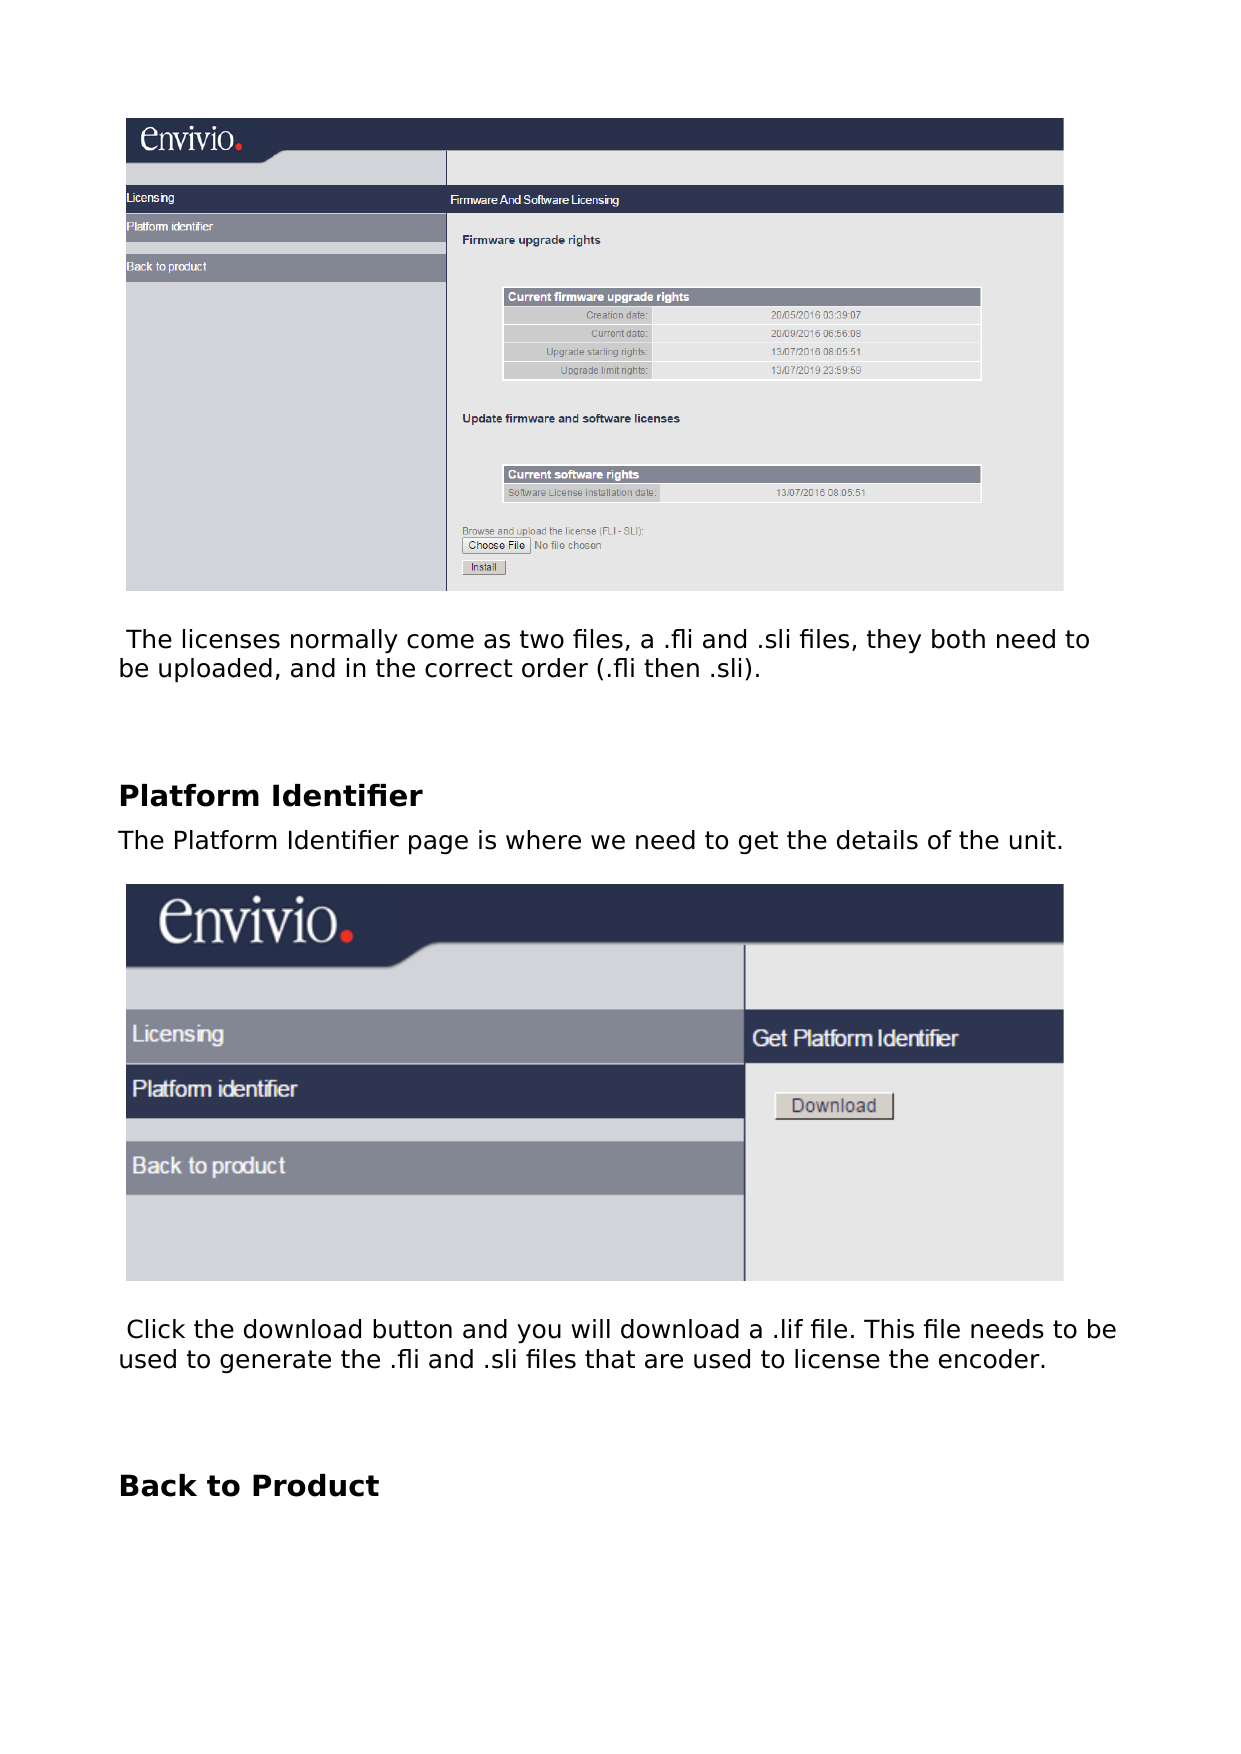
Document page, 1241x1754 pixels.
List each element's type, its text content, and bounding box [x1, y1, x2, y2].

text The licenses normally come as two files, a .fli and .sli files, they both need to be uploaded, and in the correct order (.fli then .sli). [118, 118, 1122, 742]
picture [126, 884, 1064, 1281]
picture [126, 118, 1064, 591]
text The Platform Identifier page is where we need to get the details of the unit. Click the download button and you will download a .lif file. This file needs to be used to generate the .fli and .sli files that are used to license the encoder. [118, 826, 1122, 1432]
subtitle Back to Product [118, 1470, 1122, 1504]
subtitle Platform Identifier [118, 780, 1122, 814]
